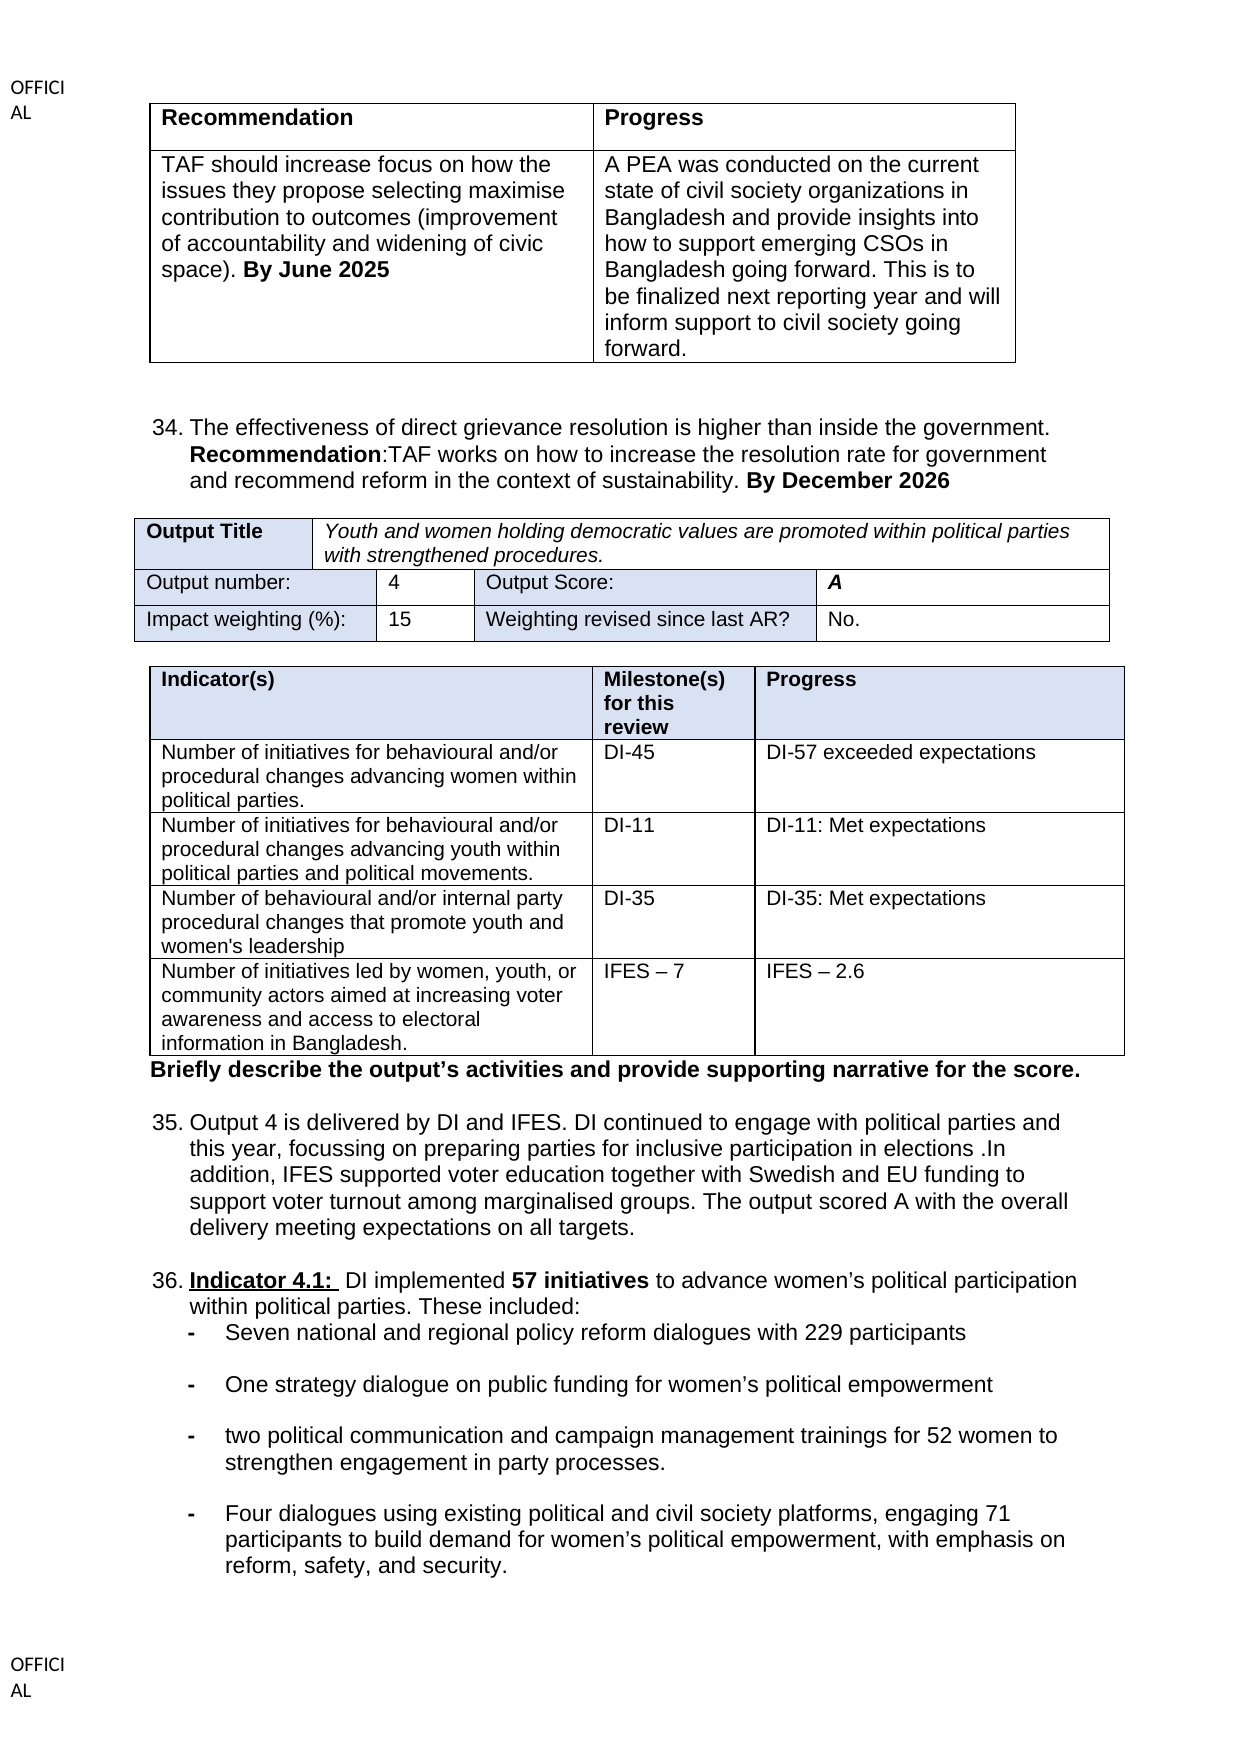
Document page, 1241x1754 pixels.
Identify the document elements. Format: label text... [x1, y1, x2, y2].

table_cell IFES – 2.6 [756, 959, 1124, 1055]
table_cell Weighting revised since last AR? [475, 606, 816, 641]
table_header Progress [756, 667, 1124, 739]
table_cell DI-11: Met expectations [756, 813, 1124, 885]
table_cell TAF should increase focus on how the issues they propose selecting maximise contribution to outcomes (improvement of accountability and widening of civic space). By June 2025 [151, 151, 593, 362]
table_cell DI-35: Met expectations [756, 886, 1124, 958]
list Output 4 is delivered by DI and IFES. DI continued to engage with political parties and this year, focussing on preparing parties for inclusive participation in elections .In addition, IFES supported voter education together with Swedish and EU funding to support voter turnout among marginalised groups. The output scored A with the overall delivery meeting expectations on all targets. [152, 1108, 1090, 1240]
list Seven national and regional policy reform dialogues with 229 participants [187, 1319, 1090, 1346]
table_cell Number of initiatives for behavioural and/or procedural changes advancing women within political parties. [151, 740, 592, 812]
table_header Recommendation [151, 104, 593, 150]
table_cell DI-57 exceeded expectations [756, 740, 1124, 812]
table_cell Output Score: [475, 570, 816, 605]
list Indicator 4.1: DI implemented 57 initiatives to advance women’s political participation within political parties. These included: [152, 1267, 1090, 1319]
list two political communication and campaign management trainings for 52 women to strengthen engagement in party processes. [187, 1422, 1090, 1475]
table_header Output Title [135, 519, 312, 569]
table_header Youth and women holding democratic values are promoted within political parties with strengthened procedures. [313, 519, 1109, 569]
table_cell A PEA was conducted on the current state of civil society organizations in Bangladesh and provide insights into how to support emerging CSOs in Bangladesh going forward. This is to be finalized next reporting year and will inform support to civil society going forward. [594, 151, 1015, 362]
table_cell Number of initiatives for behavioural and/or procedural changes advancing youth within political parties and political movements. [151, 813, 592, 885]
table_cell A [817, 570, 1109, 605]
table_header Milestone(s) for this review [593, 667, 754, 739]
text Briefly describe the output’s activities and provide supporting narrative for the score. [150, 1056, 1090, 1082]
table_cell Output number: [135, 570, 376, 605]
table_cell 4 [377, 570, 474, 605]
table_cell Number of behavioural and/or internal party procedural changes that promote youth and women's leadership [151, 886, 592, 958]
list The effectiveness of direct grievance resolution is higher than inside the government. Recommendation:TAF works on how to increase the resolution rate for government and recommend reform in the context of sustainability. By December 2026 [152, 414, 1090, 493]
table_cell DI-11 [593, 813, 754, 885]
table_cell Number of initiatives led by women, youth, or community actors aimed at increasing voter awareness and access to electoral information in Bangladesh. [151, 959, 592, 1055]
table_cell Impact weighting (%): [135, 606, 376, 641]
table_cell No. [817, 606, 1109, 641]
list One strategy dialogue on public funding for women’s political empowerment [187, 1371, 1090, 1397]
table_cell IFES – 7 [593, 959, 754, 1055]
list Four dialogues using existing political and civil society platforms, engaging 71 participants to build demand for women’s political empowerment, with emphasis on reform, safety, and security. [187, 1500, 1090, 1579]
table_cell 15 [377, 606, 474, 641]
table_header Progress [594, 104, 1015, 150]
table_cell DI-35 [593, 886, 754, 958]
table_header Indicator(s) [151, 667, 592, 739]
table_cell DI-45 [593, 740, 754, 812]
